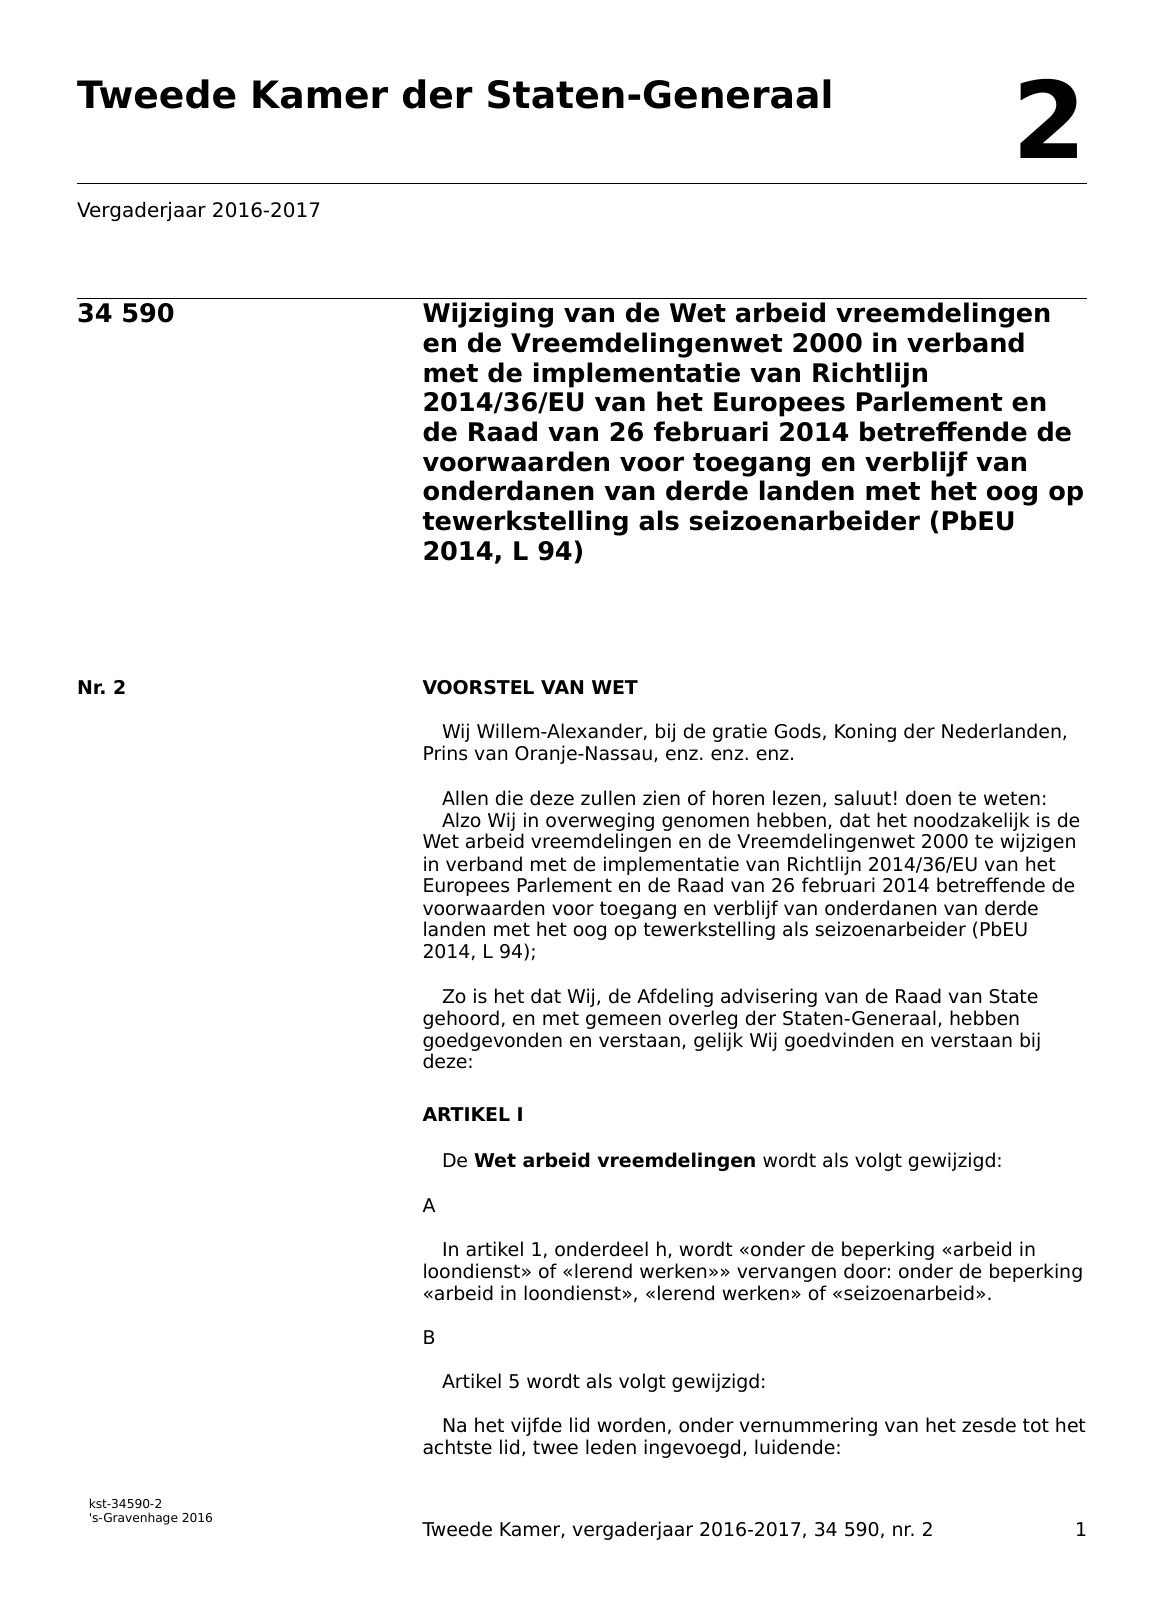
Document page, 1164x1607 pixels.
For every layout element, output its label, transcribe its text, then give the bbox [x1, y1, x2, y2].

text 's-Gravenhage 2016 [88, 1511, 323, 1525]
text Alzo Wij in overweging genomen hebben, dat het noodzakelijk is de Wet arbeid vreemdelingen en de Vreemdelingenwet 2000 te wijzigen in verband met de implementatie van Richtlijn 2014/36/EU van het Europees Parlement en de Raad van 26 februari 2014 betreffende de voorwaarden voor toegang en verblijf van onderdanen van derde landen met het oog op tewerkstelling als seizoenarbeider (PbEU 2014, L 94); [422, 809, 1087, 963]
text In artikel 1, onderdeel h, wordt «onder de beperking «arbeid in loondienst» of «lerend werken»» vervangen door: onder de beperking «arbeid in loondienst», «lerend werken» of «seizoenarbeid». [422, 1239, 1087, 1305]
text A [422, 1194, 1087, 1217]
text Zo is het dat Wij, de Afdeling advisering van de Raad van State gehoord, en met gemeen overleg der Staten-Generaal, hebben goedgevonden en verstaan, gelijk Wij goedvinden en verstaan bij deze: [422, 986, 1087, 1073]
text kst-34590-2 [88, 1497, 323, 1511]
text De Wet arbeid vreemdelingen wordt als volgt gewijzigd: [422, 1150, 1087, 1172]
table_header Tweede Kamer der Staten-Generaal [77, 59, 886, 183]
subtitle 34 590 Wijziging van de Wet arbeid vreemdelingen en de Vreemdelingenwet 2000 in verband met de implementatie van Richtlijn 2014/36/EU van het Europees Parlement en de Raad van 26 februari 2014 betreffende de voorwaarden voor toegang en verblijf van onderdanen van derde landen met het oog op tewerkstelling als seizoenarbeider (PbEU 2014, L 94) [77, 299, 1087, 566]
subtitle ARTIKEL I [422, 1103, 1087, 1125]
text B [422, 1327, 1087, 1349]
subtitle Nr. 2 VOORSTEL VAN WET [77, 677, 1087, 699]
text Wij Willem-Alexander, bij de gratie Gods, Koning der Nederlanden, Prins van Oranje-Nassau, enz. enz. enz. [422, 721, 1087, 765]
text Allen die deze zullen zien of horen lezen, saluut! doen te weten: [422, 787, 1087, 809]
text Artikel 5 wordt als volgt gewijzigd: [422, 1371, 1087, 1393]
table_cell Vergaderjaar 2016-2017 [77, 184, 1087, 298]
table_header 2 [886, 59, 1087, 183]
text Na het vijfde lid worden, onder vernummering van het zesde tot het achtste lid, twee leden ingevoegd, luidende: [422, 1415, 1087, 1459]
